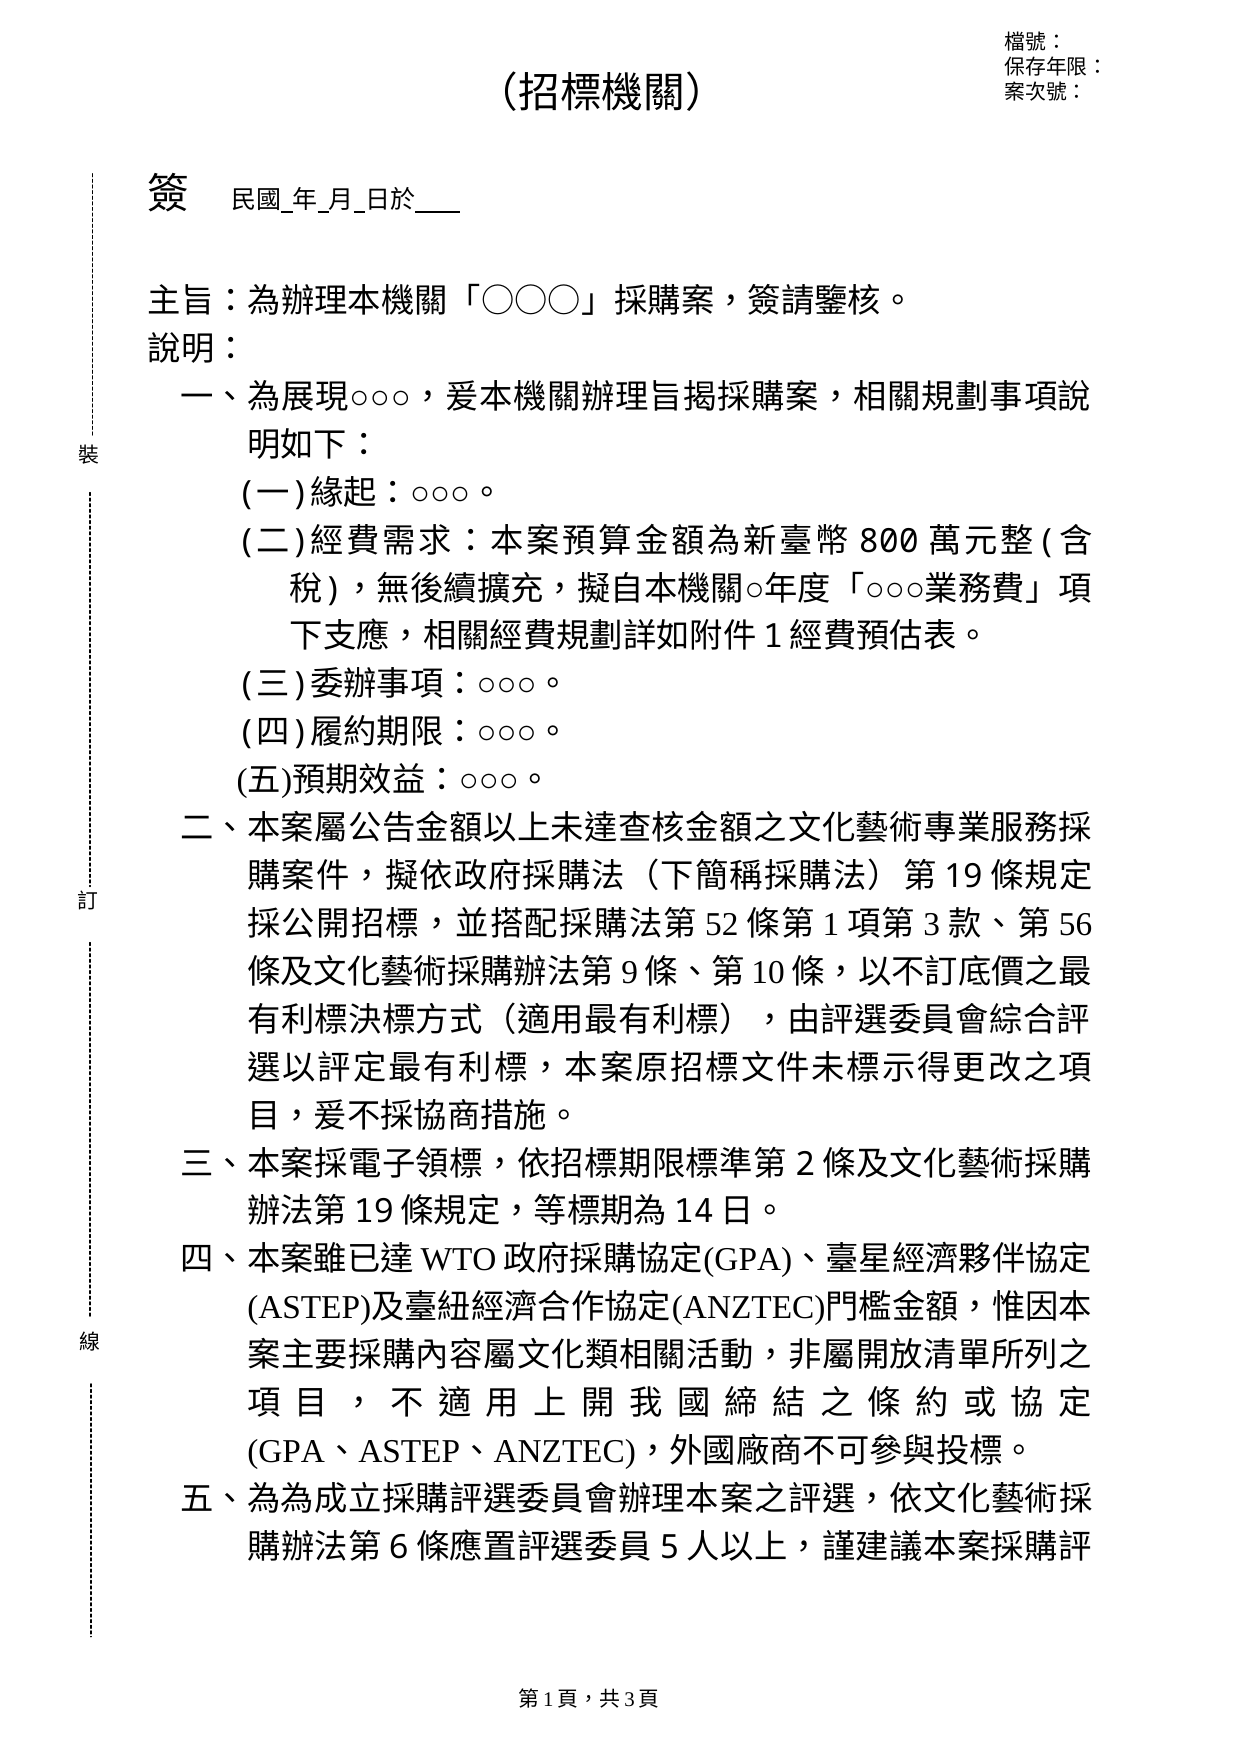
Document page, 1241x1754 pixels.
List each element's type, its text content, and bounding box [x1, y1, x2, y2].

list 預期效益：○○○。 [236, 753, 1092, 801]
list 為為成立採購評選委員會辦理本案之評選，依文化藝術採購辦法第6條應置評選委員5人以上，謹建議本案採購評選委員會總額7人，專家學者委員5人，專家學者以外委員2人，其中與本案相關之文化藝術領域專家學者不得少於2人，且依採購法第94條規定，專家學者不得為機關現職人員。另依採購評選委員會組織準則（下稱組織準則）第7條規定，建議由鈞長指定機關內部人員擔任召集人及副召集人，召集人並應由一級主管以上人員任之。有關評選委員之建議名單，擬另案簽辦並辦理後續遴聘事宜。 [180, 1472, 1092, 1568]
text 案次號： [1004, 80, 1199, 105]
list 履約期限：○○○。 [236, 705, 1092, 753]
text 主旨：為辦理本機關「○○○」採購案，簽請鑒核。 [148, 274, 1092, 322]
list 本案屬公告金額以上未達查核金額之文化藝術專業服務採購案件，擬依政府採購法（下簡稱採購法）第19條規定採公開招標，並搭配採購法第52條第1項第3款、第56條及文化藝術採購辦法第9條、第10條，以不訂底價之最有利標決標方式（適用最有利標），由評選委員會綜合評選以評定最有利標，本案原招標文件未標示得更改之項目，爰不採協商措施。 [180, 801, 1092, 1137]
text [974, 29, 1199, 137]
list 本案雖已達WTO政府採購協定(GPA)、臺星經濟夥伴協定(ASTEP)及臺紐經濟合作協定(ANZTEC)門檻金額，惟因本案主要採購內容屬文化類相關活動，非屬開放清單所列之項目，不適用上開我國締結之條約或協定 (GPA、ASTEP、ANZTEC)，外國廠商不可參與投標。 [180, 1232, 1092, 1472]
text 檔號： [1004, 30, 1199, 55]
list 為展現○○○，爰本機關辦理旨揭採購案，相關規劃事項說明如下： [180, 370, 1092, 466]
text 簽 民國 年 月 日於 [148, 174, 1092, 218]
text 說明： [148, 322, 1092, 370]
list 本案採電子領標，依招標期限標準第2條及文化藝術採購辦法第19條規定，等標期為14日。 [180, 1137, 1092, 1232]
text 保存年限： [1004, 55, 1199, 80]
list 經費需求：本案預算金額為新臺幣800萬元整(含稅)，無後續擴充，擬自本機關○年度「○○○業務費」項下支應，相關經費規劃詳如附件1經費預估表。 [236, 514, 1092, 657]
list 緣起：○○○。 [236, 466, 1092, 514]
list 委辦事項：○○○。 [236, 657, 1092, 705]
